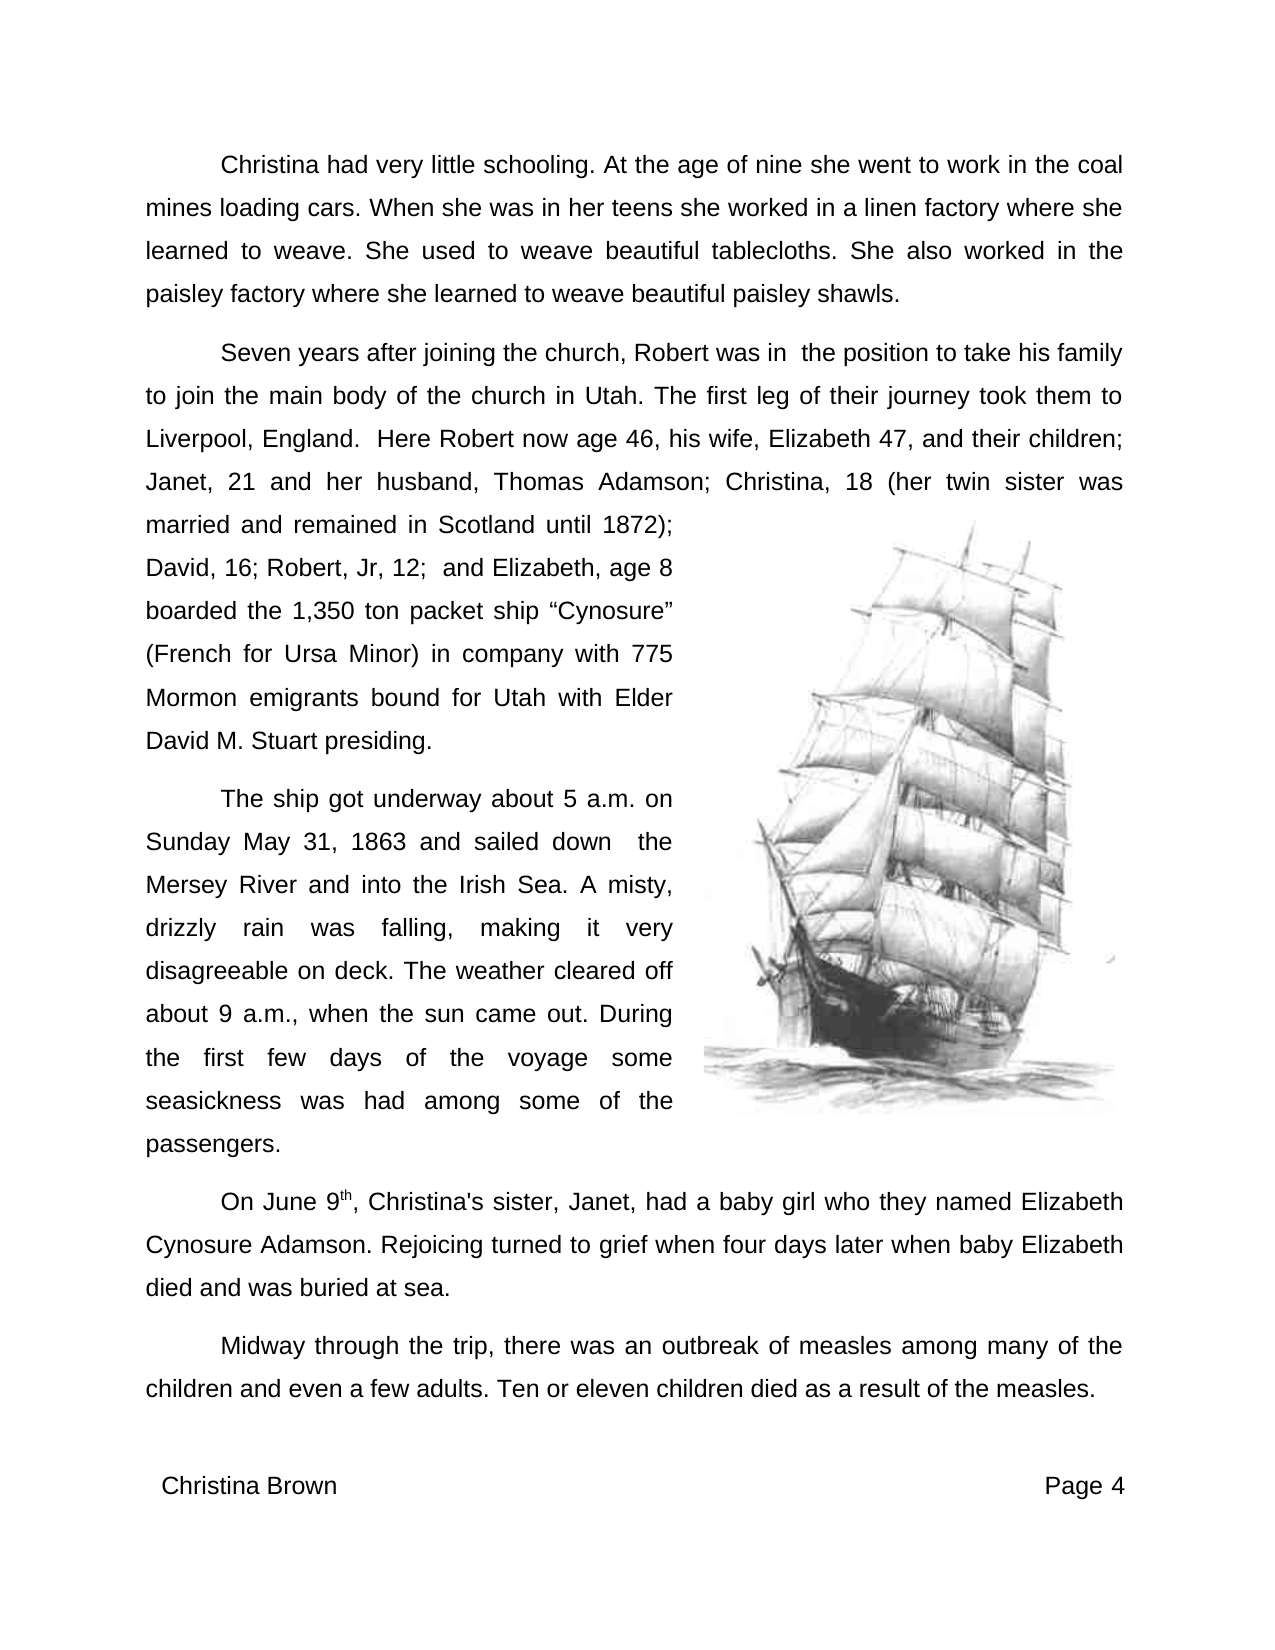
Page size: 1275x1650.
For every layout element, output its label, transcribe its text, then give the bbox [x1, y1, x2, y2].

picture [703, 520, 1115, 1114]
text On June 9th, Christina's sister, Janet, had a baby girl who they named Elizabeth Cynosure Adamson. Rejoicing turned to grief when four days later when baby Elizabeth died and was buried at sea. [145, 1187, 1125, 1302]
text The ship got underway about 5 a.m. on Sunday May 31, 1863 and sailed down the Mersey River and into the Irish Sea. A misty, drizzly rain was falling, making it very disagreeable on deck. The weather cleared off about 9 a.m., when the sun came out. During the first few days of the voyage some seasickness was had among some of the passengers. [145, 784, 1125, 1157]
text Christina had very little schooling. At the age of nine she went to work in the coal mines loading cars. When she was in her teens she worked in a linen factory where she learned to weave. She used to weave beautiful tablecloths. She also worked in the paisley factory where she learned to weave beautiful paisley shawls. [145, 150, 1125, 308]
text Midway through the trip, there was an outbreak of measles among many of the children and even a few adults. Ten or eleven children died as a result of the measles. [145, 1331, 1125, 1403]
text Seven years after joining the church, Robert was in the position to take his family to join the main body of the church in Utah. The first leg of their journey took them to Liverpool, England. Here Robert now age 46, his wife, Elizabeth 47, and their children; Janet, 21 and her husband, Thomas Adamson; Christina, 18 (her twin sister was married and remained in Scotland until 1872); David, 16; Robert, Jr, 12; and Elizabeth, age 8 boarded the 1,350 ton packet ship “Cynosure” (French for Ursa Minor) in company with 775 Mormon emigrants bound for Utah with Elder David M. Stuart presiding. [145, 337, 1125, 754]
